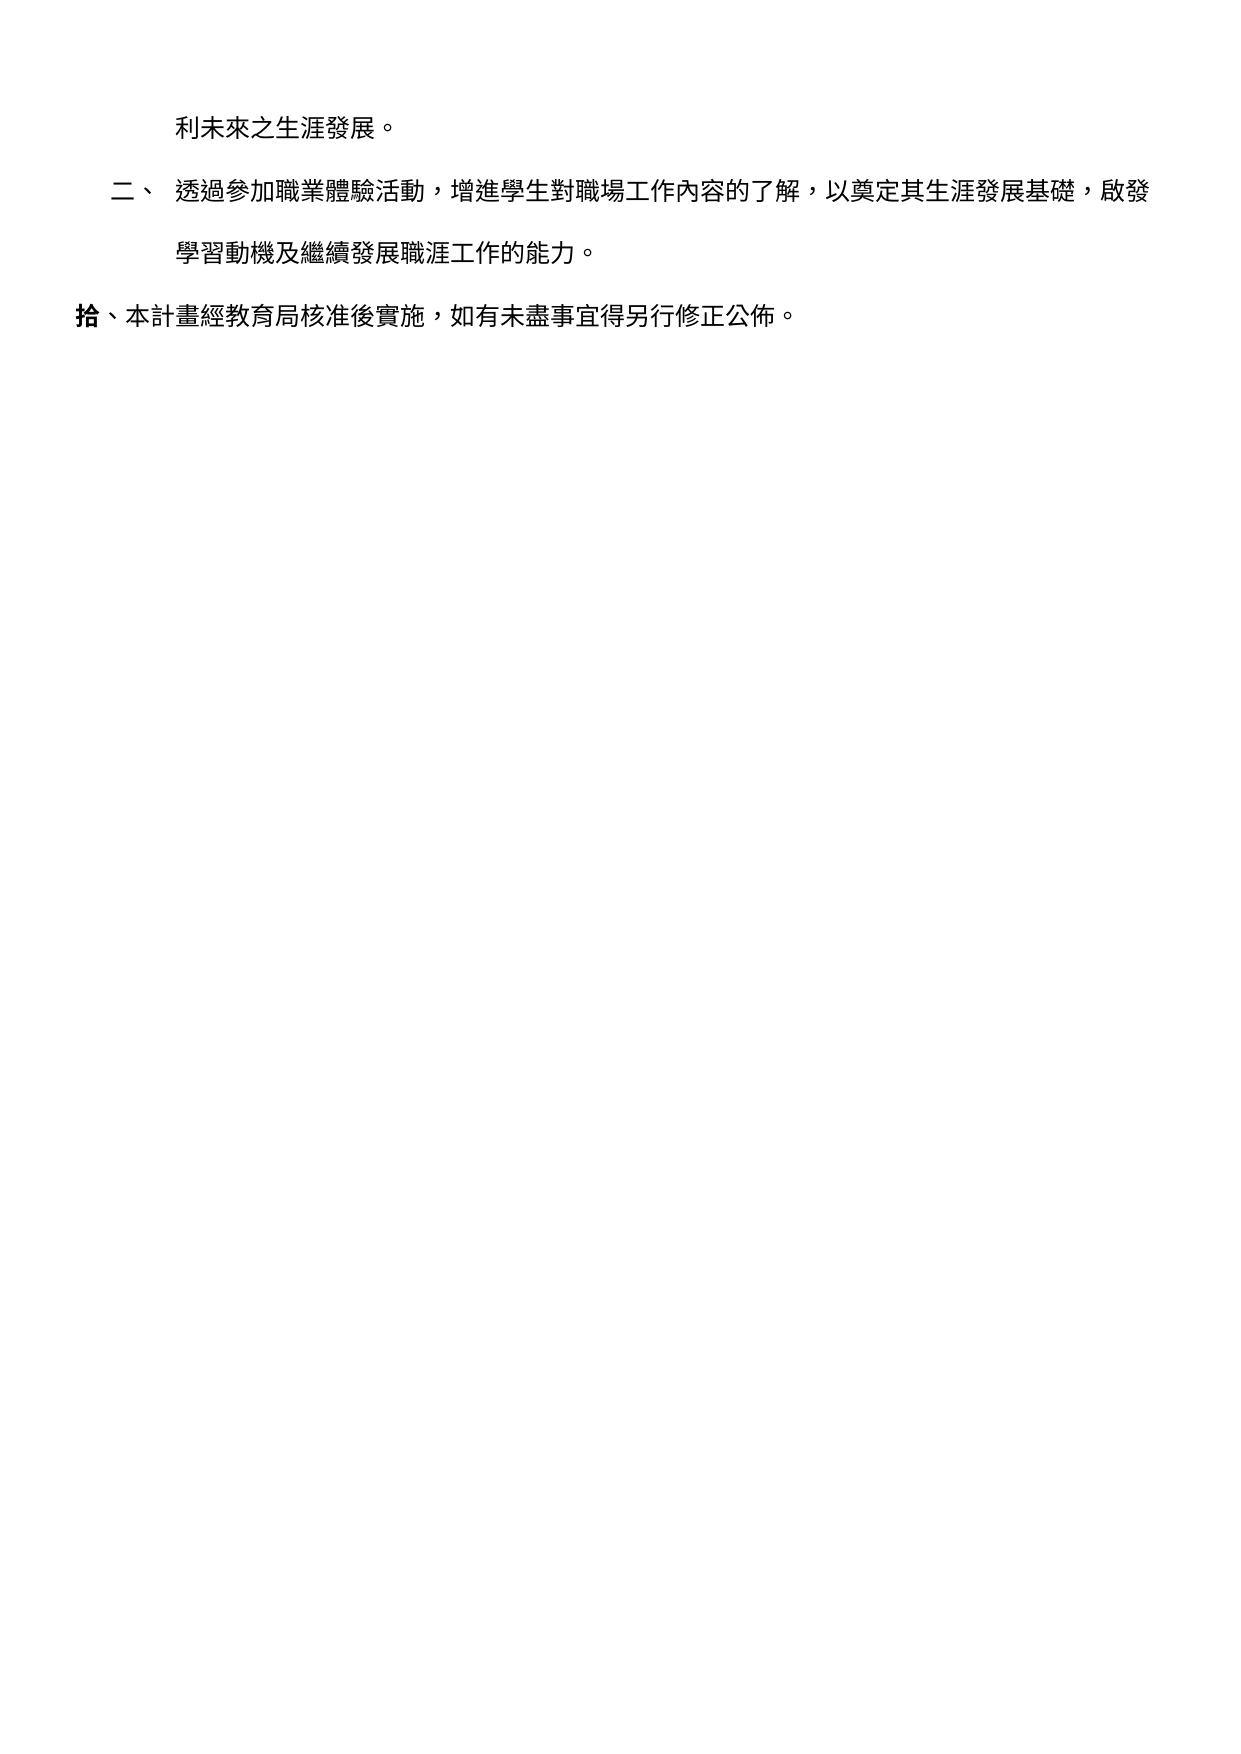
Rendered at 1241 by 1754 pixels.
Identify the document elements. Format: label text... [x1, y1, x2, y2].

list 透過參加職業體驗活動，增進學生對職場工作內容的了解，以奠定其生涯發展基礎，啟發學習動機及繼續發展職涯工作的能力。 [110, 158, 1165, 283]
list 利未來之生涯發展。 [110, 96, 1165, 158]
text 拾、本計畫經教育局核准後實施，如有未盡事宜得另行修正公佈。 [75, 283, 1165, 346]
